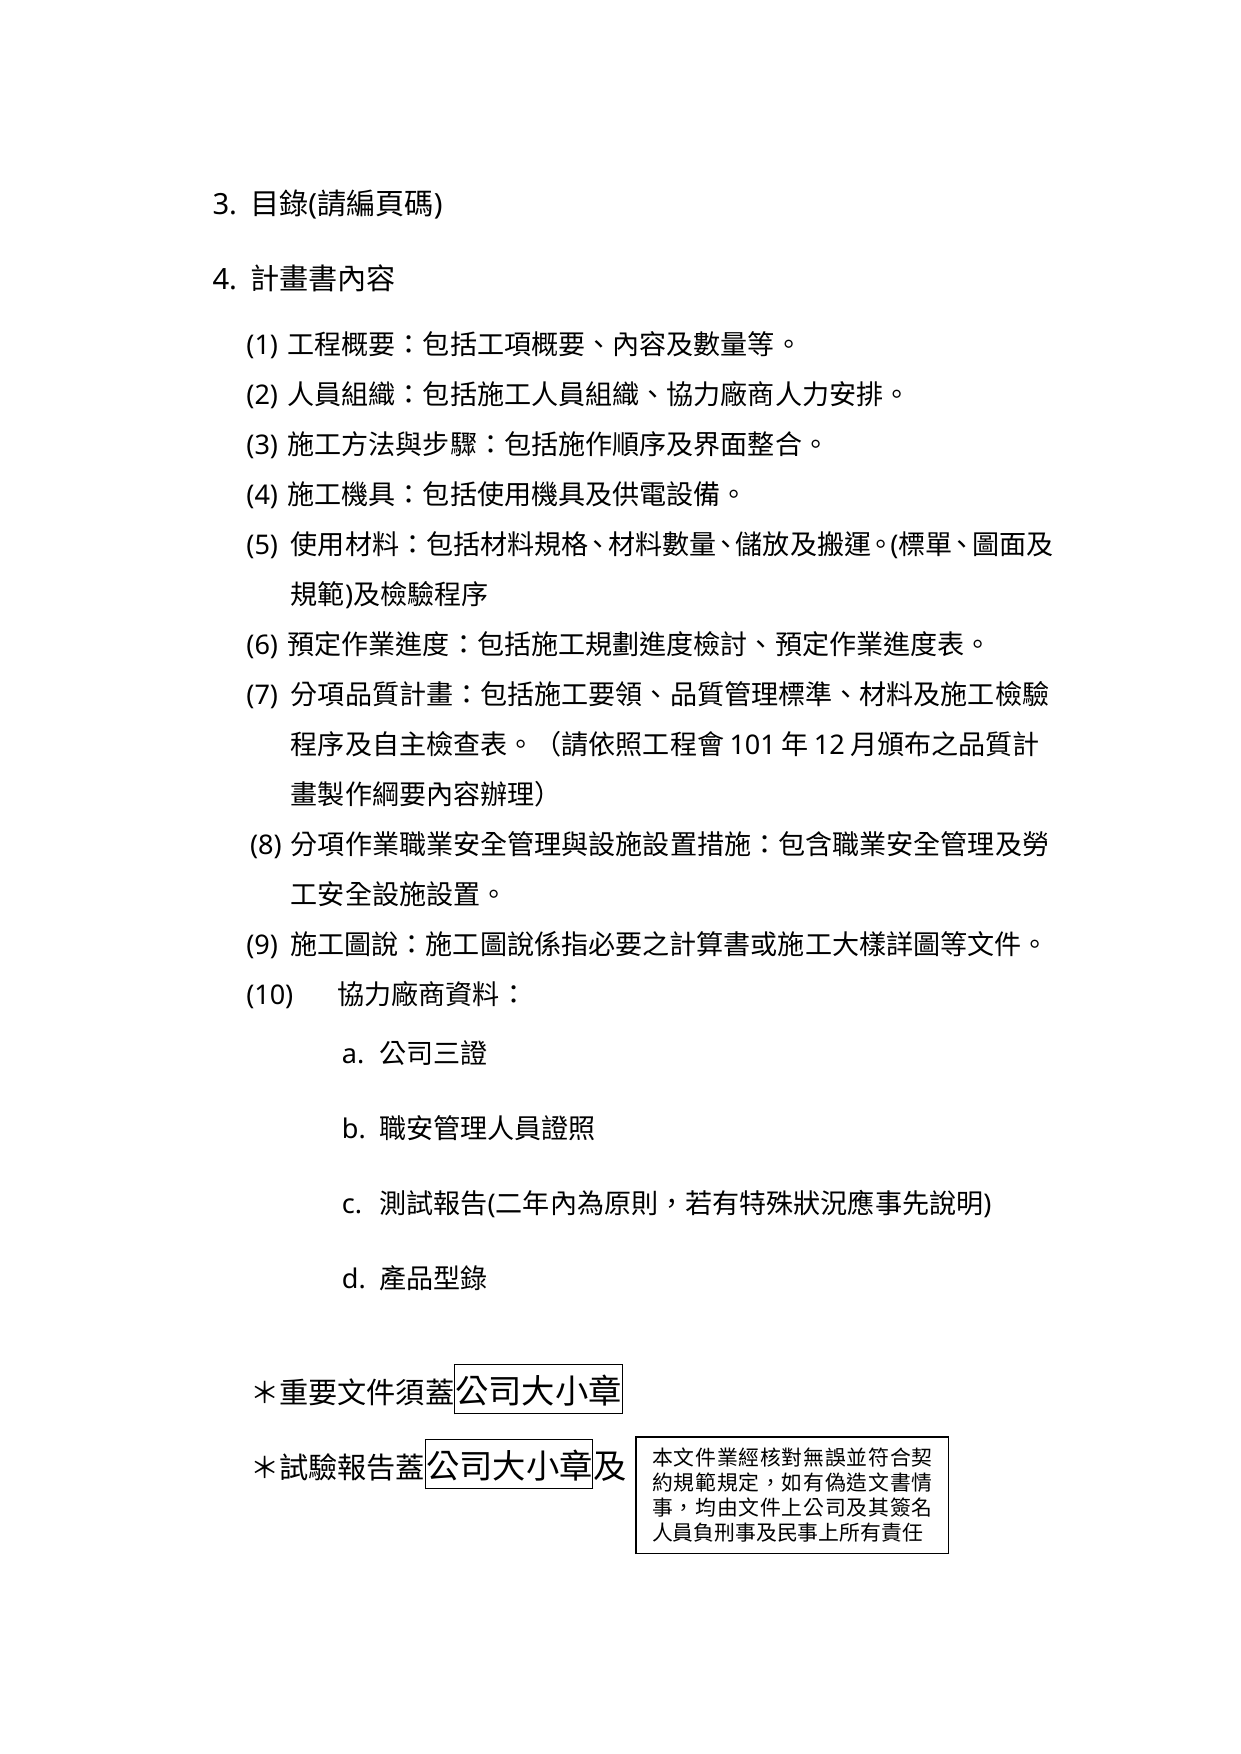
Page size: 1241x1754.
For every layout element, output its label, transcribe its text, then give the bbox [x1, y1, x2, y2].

list 工程概要：包括工項概要、內容及數量等。 [246, 314, 1053, 364]
text ＊重要文件須蓋公司大小章 [250, 1352, 1053, 1427]
list 施工方法與步驟：包括施作順序及界面整合。 [246, 414, 1053, 464]
text ＊試驗報告蓋公司大小章及 [250, 1427, 1053, 1502]
list 施工機具：包括使用機具及供電設備。 [246, 464, 1053, 514]
list 產品型錄 [342, 1239, 1053, 1314]
list 使用材料：包括材料規格、材料數量、儲放及搬運。(標單、圖面及規範)及檢驗程序 [246, 514, 1053, 614]
text 本文件業經核對無誤並符合契約規範規定，如有偽造文書情事，均由文件上公司及其簽名人員負刑事及民事上所有責任 [652, 1445, 933, 1545]
list 人員組織：包括施工人員組織、協力廠商人力安排。 [246, 364, 1053, 414]
list 測試報告(二年內為原則，若有特殊狀況應事先說明) [342, 1164, 1053, 1239]
list 預定作業進度：包括施工規劃進度檢討、預定作業進度表。 [246, 614, 1053, 664]
list 計畫書內容 [212, 239, 1053, 314]
list 職安管理人員證照 [342, 1089, 1053, 1164]
text ＊試驗報告蓋公司大小章及 [637, 1438, 948, 1553]
list 分項品質計畫：包括施工要領、品質管理標準、材料及施工檢驗程序及自主檢查表。（請依照工程會101年12月頒布之品質計畫製作綱要內容辦理） [246, 664, 1053, 814]
list 目錄(請編頁碼) [212, 164, 1053, 239]
list 公司三證 [342, 1014, 1053, 1089]
list 協力廠商資料： [246, 964, 1053, 1014]
list 分項作業職業安全管理與設施設置措施：包含職業安全管理及勞工安全設施設置。 [250, 814, 1053, 914]
list 施工圖說：施工圖說係指必要之計算書或施工大樣詳圖等文件。 [246, 914, 1053, 964]
